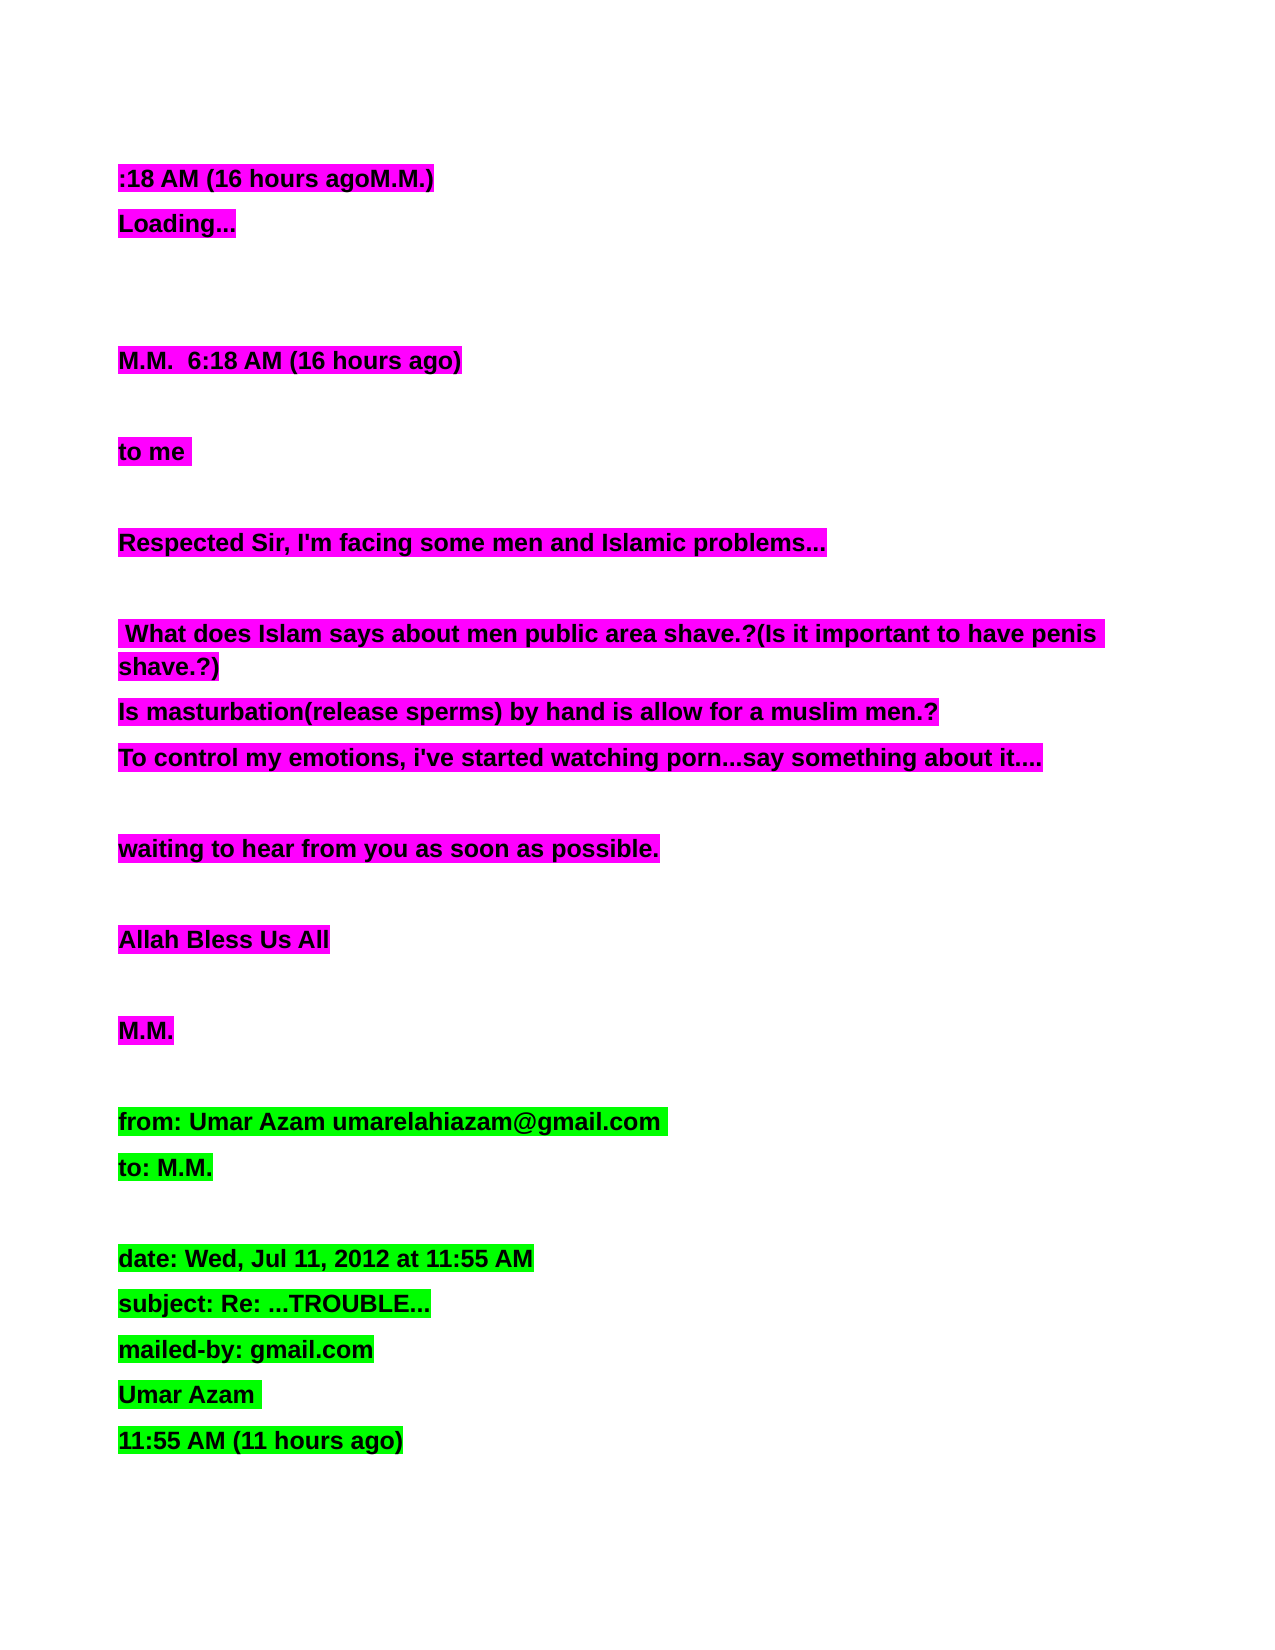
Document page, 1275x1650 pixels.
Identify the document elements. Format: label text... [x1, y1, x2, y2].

text To control my emotions, i've started watching porn...say something about it.... [118, 743, 1157, 772]
text Allah Bless Us All [118, 925, 1157, 954]
text Umar Azam [118, 1380, 1157, 1409]
text from: Umar Azam umarelahiazam@gmail.com [118, 1107, 1157, 1136]
text subject: Re: ...TROUBLE... [118, 1289, 1157, 1318]
text waiting to hear from you as soon as possible. [118, 834, 1157, 863]
text Respected Sir, I'm facing some men and Islamic problems... [118, 528, 1157, 557]
text mailed-by: gmail.com [118, 1335, 1157, 1363]
text M.M. 6:18 AM (16 hours ago) [118, 346, 1157, 374]
text :18 AM (16 hours agoM.M.) [118, 164, 1157, 192]
text to: M.M. [118, 1153, 1157, 1181]
text to me [118, 437, 1157, 466]
text 11:55 AM (11 hours ago) [118, 1426, 1157, 1454]
text M.M. [118, 1016, 1157, 1045]
text Is masturbation(release sperms) by hand is allow for a muslim men.? [118, 697, 1157, 726]
text Loading... [118, 209, 1157, 238]
text date: Wed, Jul 11, 2012 at 11:55 AM [118, 1244, 1157, 1272]
text What does Islam says about men public area shave.?(Is it important to have penis shave.?) [118, 619, 1157, 681]
